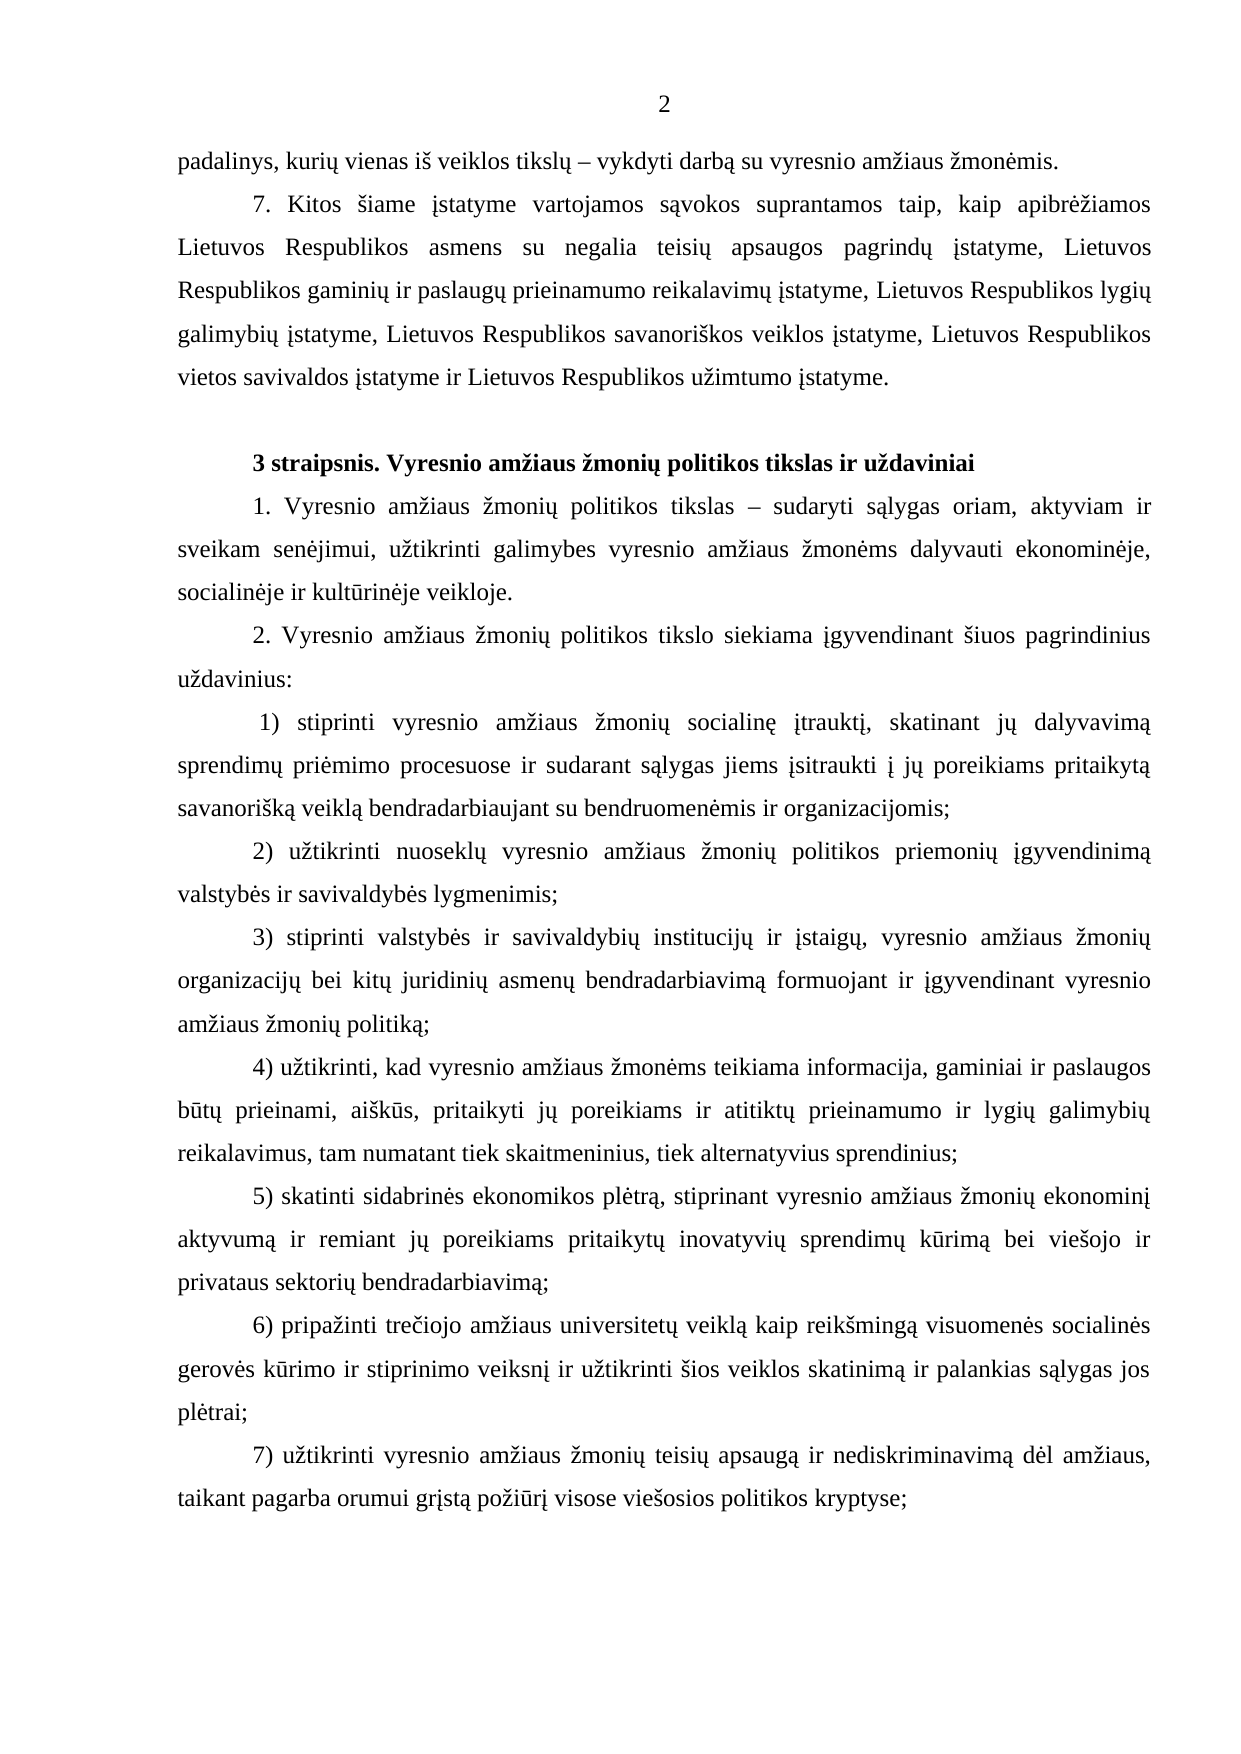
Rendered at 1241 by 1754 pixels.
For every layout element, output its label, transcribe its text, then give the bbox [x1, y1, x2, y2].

text 2) užtikrinti nuoseklų vyresnio amžiaus žmonių politikos priemonių įgyvendinimą valstybės ir savivaldybės lygmenimis; [177, 836, 1152, 908]
text 1. Vyresnio amžiaus žmonių politikos tikslas – sudaryti sąlygas oriam, aktyviam ir sveikam senėjimui, užtikrinti galimybes vyresnio amžiaus žmonėms dalyvauti ekonominėje, socialinėje ir kultūrinėje veikloje. [177, 491, 1152, 606]
text 7) užtikrinti vyresnio amžiaus žmonių teisių apsaugą ir nediskriminavimą dėl amžiaus, taikant pagarba orumui grįstą požiūrį visose viešosios politikos kryptyse; [177, 1440, 1152, 1512]
text 3) stiprinti valstybės ir savivaldybių institucijų ir įstaigų, vyresnio amžiaus žmonių organizacijų bei kitų juridinių asmenų bendradarbiavimą formuojant ir įgyvendinant vyresnio amžiaus žmonių politiką; [177, 922, 1152, 1037]
text 4) užtikrinti, kad vyresnio amžiaus žmonėms teikiama informacija, gaminiai ir paslaugos būtų prieinami, aiškūs, pritaikyti jų poreikiams ir atitiktų prieinamumo ir lygių galimybių reikalavimus, tam numatant tiek skaitmeninius, tiek alternatyvius sprendinius; [177, 1052, 1152, 1167]
text 5) skatinti sidabrinės ekonomikos plėtrą, stiprinant vyresnio amžiaus žmonių ekonominį aktyvumą ir remiant jų poreikiams pritaikytų inovatyvių sprendimų kūrimą bei viešojo ir privataus sektorių bendradarbiavimą; [177, 1181, 1152, 1296]
text 2. Vyresnio amžiaus žmonių politikos tikslo siekiama įgyvendinant šiuos pagrindinius uždavinius: [177, 621, 1152, 692]
text 7. Kitos šiame įstatyme vartojamos sąvokos suprantamos taip, kaip apibrėžiamos Lietuvos Respublikos asmens su negalia teisių apsaugos pagrindų įstatyme, Lietuvos Respublikos gaminių ir paslaugų prieinamumo reikalavimų įstatyme, Lietuvos Respublikos lygių galimybių įstatyme, Lietuvos Respublikos savanoriškos veiklos įstatyme, Lietuvos Respublikos vietos savivaldos įstatyme ir Lietuvos Respublikos užimtumo įstatyme. [177, 189, 1152, 391]
text 3 straipsnis. Vyresnio amžiaus žmonių politikos tikslas ir uždaviniai [177, 448, 1152, 477]
text 6) pripažinti trečiojo amžiaus universitetų veiklą kaip reikšmingą visuomenės socialinės gerovės kūrimo ir stiprinimo veiksnį ir užtikrinti šios veiklos skatinimą ir palankias sąlygas jos plėtrai; [177, 1311, 1152, 1426]
text 1) stiprinti vyresnio amžiaus žmonių socialinę įtrauktį, skatinant jų dalyvavimą sprendimų priėmimo procesuose ir sudarant sąlygas jiems įsitraukti į jų poreikiams pritaikytą savanorišką veiklą bendradarbiaujant su bendruomenėmis ir organizacijomis; [177, 707, 1152, 822]
text padalinys, kurių vienas iš veiklos tikslų – vykdyti darbą su vyresnio amžiaus žmonėmis. [177, 146, 1152, 175]
